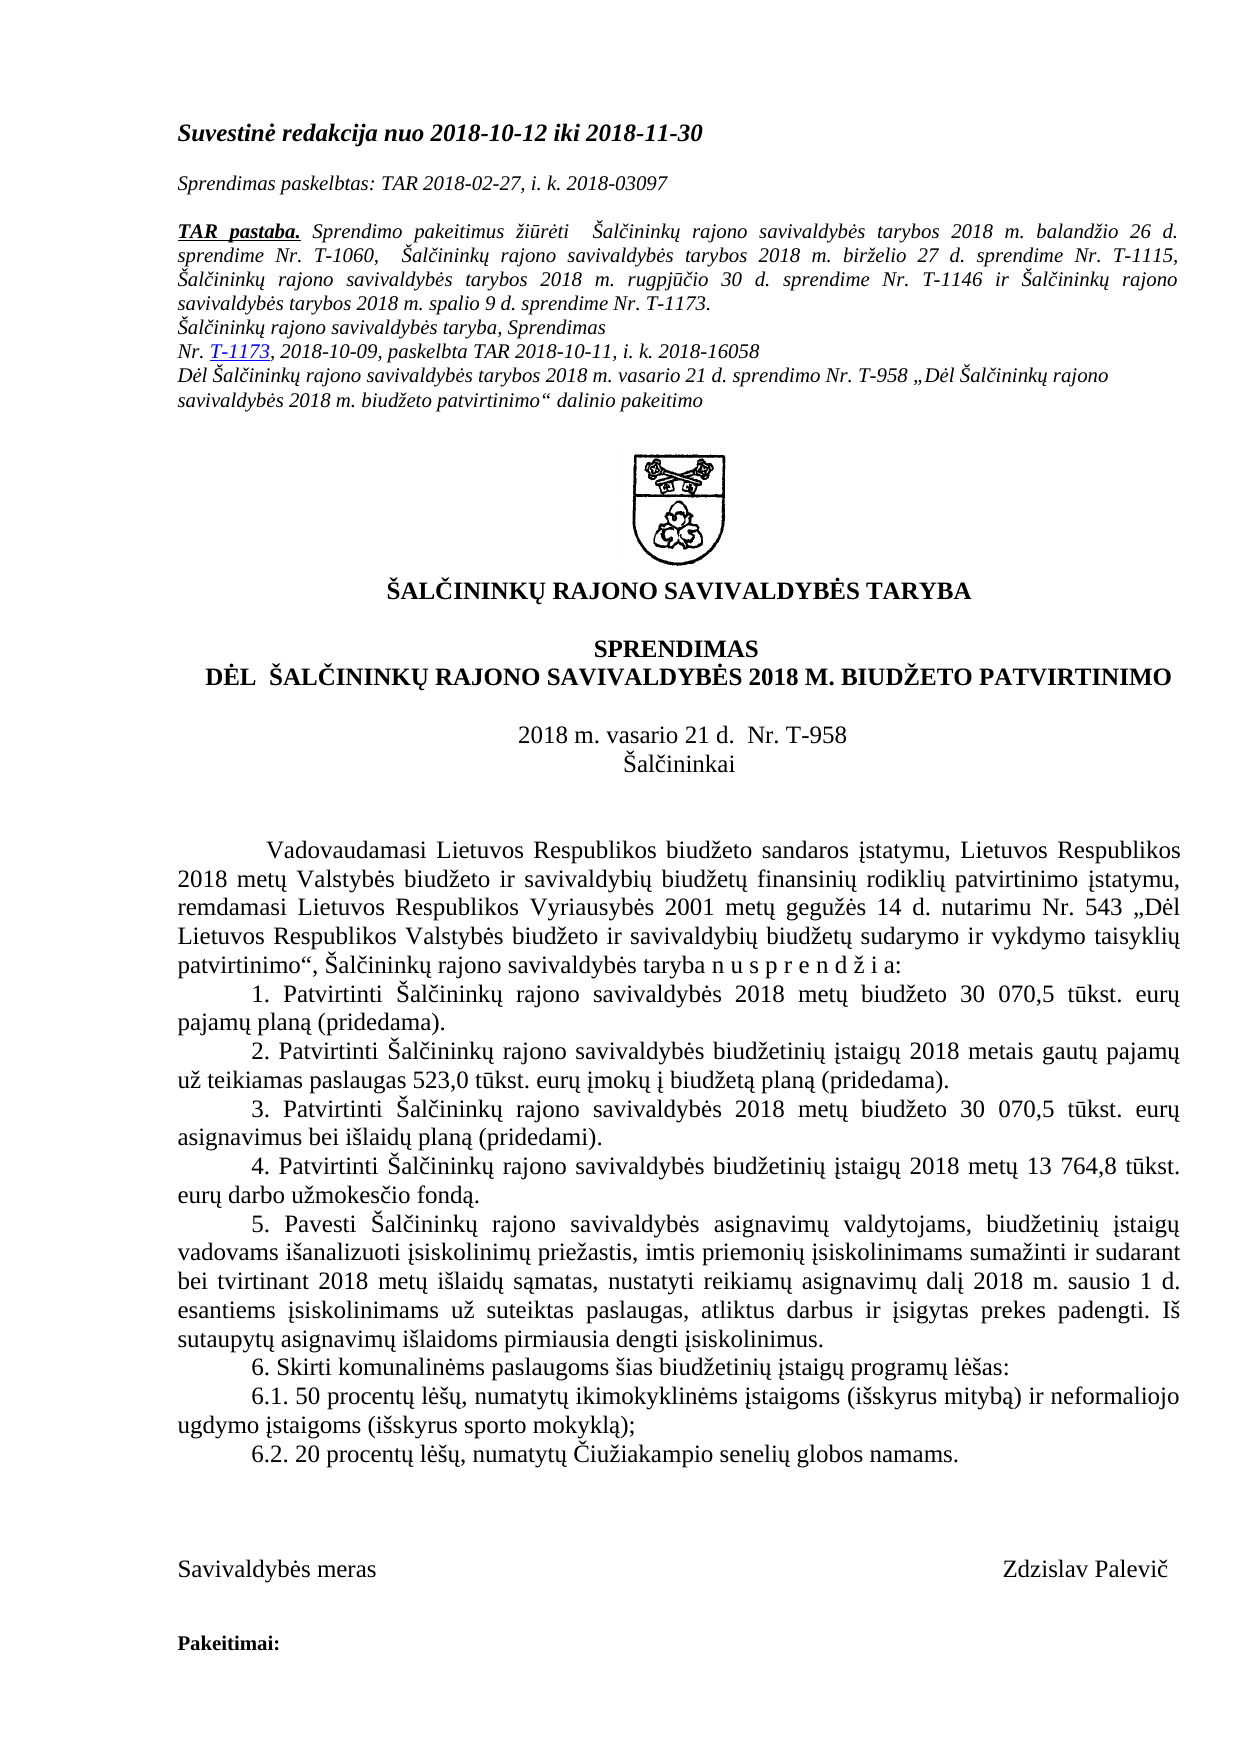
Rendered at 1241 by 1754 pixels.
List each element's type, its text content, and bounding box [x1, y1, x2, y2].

text Savivaldybės meras Zdzislav Palevič [177, 1554, 1181, 1582]
text TAR pastaba. Sprendimo pakeitimus žiūrėti Šalčininkų rajono savivaldybės tarybos 2018 m. balandžio 26 d. sprendime Nr. T-1060, Šalčininkų rajono savivaldybės tarybos 2018 m. birželio 27 d. sprendime Nr. T-1115, Šalčininkų rajono savivaldybės tarybos 2018 m. rugpjūčio 30 d. sprendime Nr. T-1146 ir Šalčininkų rajono savivaldybės tarybos 2018 m. spalio 9 d. sprendime Nr. T-1173. [177, 219, 1181, 315]
text Suvestinė redakcija nuo 2018-10-12 iki 2018-11-30 [177, 118, 1181, 147]
text Vadovaudamasi Lietuvos Respublikos biudžeto sandaros įstatymu, Lietuvos Respublikos 2018 metų Valstybės biudžeto ir savivaldybių biudžetų finansinių rodiklių patvirtinimo įstatymu, remdamasi Lietuvos Respublikos Vyriausybės 2001 metų gegužės 14 d. nutarimu Nr. 543 „Dėl Lietuvos Respublikos Valstybės biudžeto ir savivaldybių biudžetų sudarymo ir vykdymo taisyklių patvirtinimo“, Šalčininkų rajono savivaldybės taryba n u s p r e n d ž i a: [177, 835, 1181, 979]
text Pakeitimai: [177, 1631, 1181, 1655]
text DĖL ŠALČININKŲ RAJONO SAVIVALDYBĖS 2018 M. BIUDŽETO PATVIRTINIMO [177, 662, 1181, 691]
text 2018 m. vasario 21 d. Nr. T-958 [177, 720, 1181, 749]
text 1. Patvirtinti Šalčininkų rajono savivaldybės 2018 metų biudžeto 30 070,5 tūkst. eurų pajamų planą (pridedama). [177, 979, 1181, 1036]
text 6.2. 20 procentų lėšų, numatytų Čiužiakampio senelių globos namams. [177, 1439, 1181, 1467]
text 6.1. 50 procentų lėšų, numatytų ikimokyklinėms įstaigoms (išskyrus mitybą) ir neformaliojo ugdymo įstaigoms (išskyrus sporto mokyklą); [177, 1381, 1181, 1439]
text ŠALČININKŲ RAJONO SAVIVALDYBĖS TARYBA [177, 576, 1181, 605]
text 5. Pavesti Šalčininkų rajono savivaldybės asignavimų valdytojams, biudžetinių įstaigų vadovams išanalizuoti įsiskolinimų priežastis, imtis priemonių įsiskolinimams sumažinti ir sudarant bei tvirtinant 2018 metų išlaidų sąmatas, nustatyti reikiamų asignavimų dalį 2018 m. sausio 1 d. esantiems įsiskolinimams už suteiktas paslaugas, atliktus darbus ir įsigytas prekes padengti. Iš sutaupytų asignavimų išlaidoms pirmiausia dengti įsiskolinimus. [177, 1209, 1181, 1352]
text Sprendimas paskelbtas: TAR 2018-02-27, i. k. 2018-03097 [177, 171, 1181, 195]
text 6. Skirti komunalinėms paslaugoms šias biudžetinių įstaigų programų lėšas: [177, 1352, 1181, 1381]
text 3. Patvirtinti Šalčininkų rajono savivaldybės 2018 metų biudžeto 30 070,5 tūkst. eurų asignavimus bei išlaidų planą (pridedami). [177, 1094, 1181, 1151]
text Šalčininkų rajono savivaldybės taryba, Sprendimas [177, 315, 1181, 339]
text 2. Patvirtinti Šalčininkų rajono savivaldybės biudžetinių įstaigų 2018 metais gautų pajamų už teikiamas paslaugas 523,0 tūkst. eurų įmokų į biudžetą planą (pridedama). [177, 1036, 1181, 1094]
text Dėl Šalčininkų rajono savivaldybės tarybos 2018 m. vasario 21 d. sprendimo Nr. T-958 „Dėl Šalčininkų rajono savivaldybės 2018 m. biudžeto patvirtinimo“ dalinio pakeitimo [177, 363, 1181, 412]
text Šalčininkai [177, 749, 1181, 777]
text 4. Patvirtinti Šalčininkų rajono savivaldybės biudžetinių įstaigų 2018 metų 13 764,8 tūkst. eurų darbo užmokesčio fondą. [177, 1151, 1181, 1209]
text SPRENDIMAS [177, 634, 1181, 662]
text Nr. T-1173, 2018-10-09, paskelbta TAR 2018-10-11, i. k. 2018-16058 [177, 339, 1181, 363]
